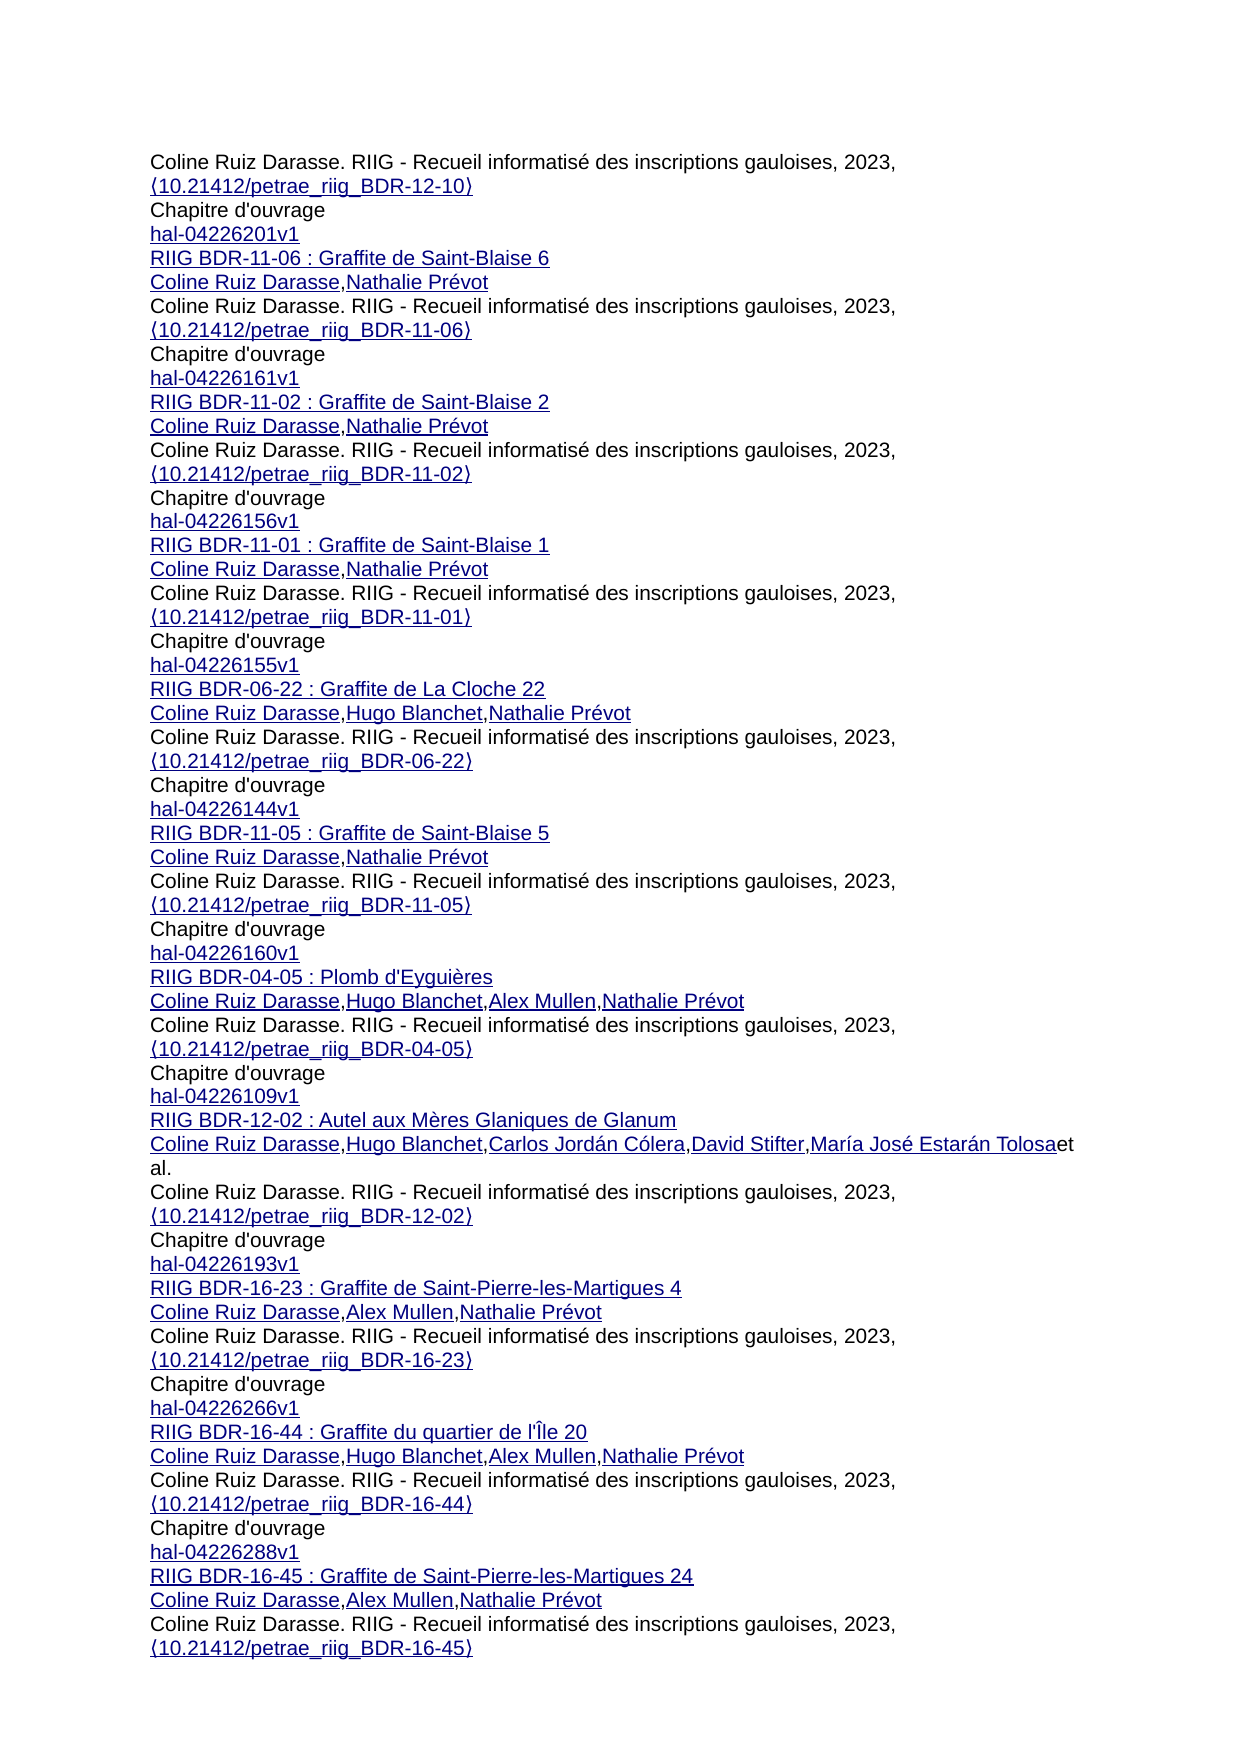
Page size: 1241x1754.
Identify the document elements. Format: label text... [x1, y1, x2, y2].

table_cell RIIG BDR-16-44 : Graffite du quartier de l'Île 20 Coline Ruiz Darasse,Hugo Blanchet,Alex Mullen,Nathalie Prévot Coline Ruiz Darasse. RIIG - Recueil informatisé des inscriptions gauloises, 2023, ⟨10.21412/petrae_riig_BDR-16-44⟩ Chapitre d'ouvrage hal-04226288v1 [150, 1420, 1090, 1563]
table_cell Coline Ruiz Darasse. RIIG - Recueil informatisé des inscriptions gauloises, 2023, ⟨10.21412/petrae_riig_BDR-12-10⟩ Chapitre d'ouvrage hal-04226201v1 [150, 150, 1090, 246]
table_cell RIIG BDR-11-06 : Graffite de Saint-Blaise 6 Coline Ruiz Darasse,Nathalie Prévot Coline Ruiz Darasse. RIIG - Recueil informatisé des inscriptions gauloises, 2023, ⟨10.21412/petrae_riig_BDR-11-06⟩ Chapitre d'ouvrage hal-04226161v1 [150, 246, 1090, 389]
table_cell RIIG BDR-11-05 : Graffite de Saint-Blaise 5 Coline Ruiz Darasse,Nathalie Prévot Coline Ruiz Darasse. RIIG - Recueil informatisé des inscriptions gauloises, 2023, ⟨10.21412/petrae_riig_BDR-11-05⟩ Chapitre d'ouvrage hal-04226160v1 [150, 821, 1090, 964]
table_cell RIIG BDR-11-01 : Graffite de Saint-Blaise 1 Coline Ruiz Darasse,Nathalie Prévot Coline Ruiz Darasse. RIIG - Recueil informatisé des inscriptions gauloises, 2023, ⟨10.21412/petrae_riig_BDR-11-01⟩ Chapitre d'ouvrage hal-04226155v1 [150, 533, 1090, 677]
table_cell RIIG BDR-04-05 : Plomb d'Eyguières Coline Ruiz Darasse,Hugo Blanchet,Alex Mullen,Nathalie Prévot Coline Ruiz Darasse. RIIG - Recueil informatisé des inscriptions gauloises, 2023, ⟨10.21412/petrae_riig_BDR-04-05⟩ Chapitre d'ouvrage hal-04226109v1 [150, 965, 1090, 1108]
table_cell RIIG BDR-12-02 : Autel aux Mères Glaniques de Glanum Coline Ruiz Darasse,Hugo Blanchet,Carlos Jordán Cólera,David Stifter,María José Estarán Tolosaet al. Coline Ruiz Darasse. RIIG - Recueil informatisé des inscriptions gauloises, 2023, ⟨10.21412/petrae_riig_BDR-12-02⟩ Chapitre d'ouvrage hal-04226193v1 [150, 1108, 1090, 1276]
table_cell RIIG BDR-11-02 : Graffite de Saint-Blaise 2 Coline Ruiz Darasse,Nathalie Prévot Coline Ruiz Darasse. RIIG - Recueil informatisé des inscriptions gauloises, 2023, ⟨10.21412/petrae_riig_BDR-11-02⟩ Chapitre d'ouvrage hal-04226156v1 [150, 390, 1090, 533]
table_cell RIIG BDR-16-45 : Graffite de Saint-Pierre-les-Martigues 24 Coline Ruiz Darasse,Alex Mullen,Nathalie Prévot Coline Ruiz Darasse. RIIG - Recueil informatisé des inscriptions gauloises, 2023, ⟨10.21412/petrae_riig_BDR-16-45⟩ [150, 1564, 1090, 1659]
table_cell RIIG BDR-06-22 : Graffite de La Cloche 22 Coline Ruiz Darasse,Hugo Blanchet,Nathalie Prévot Coline Ruiz Darasse. RIIG - Recueil informatisé des inscriptions gauloises, 2023, ⟨10.21412/petrae_riig_BDR-06-22⟩ Chapitre d'ouvrage hal-04226144v1 [150, 677, 1090, 821]
table_cell RIIG BDR-16-23 : Graffite de Saint-Pierre-les-Martigues 4 Coline Ruiz Darasse,Alex Mullen,Nathalie Prévot Coline Ruiz Darasse. RIIG - Recueil informatisé des inscriptions gauloises, 2023, ⟨10.21412/petrae_riig_BDR-16-23⟩ Chapitre d'ouvrage hal-04226266v1 [150, 1276, 1090, 1420]
